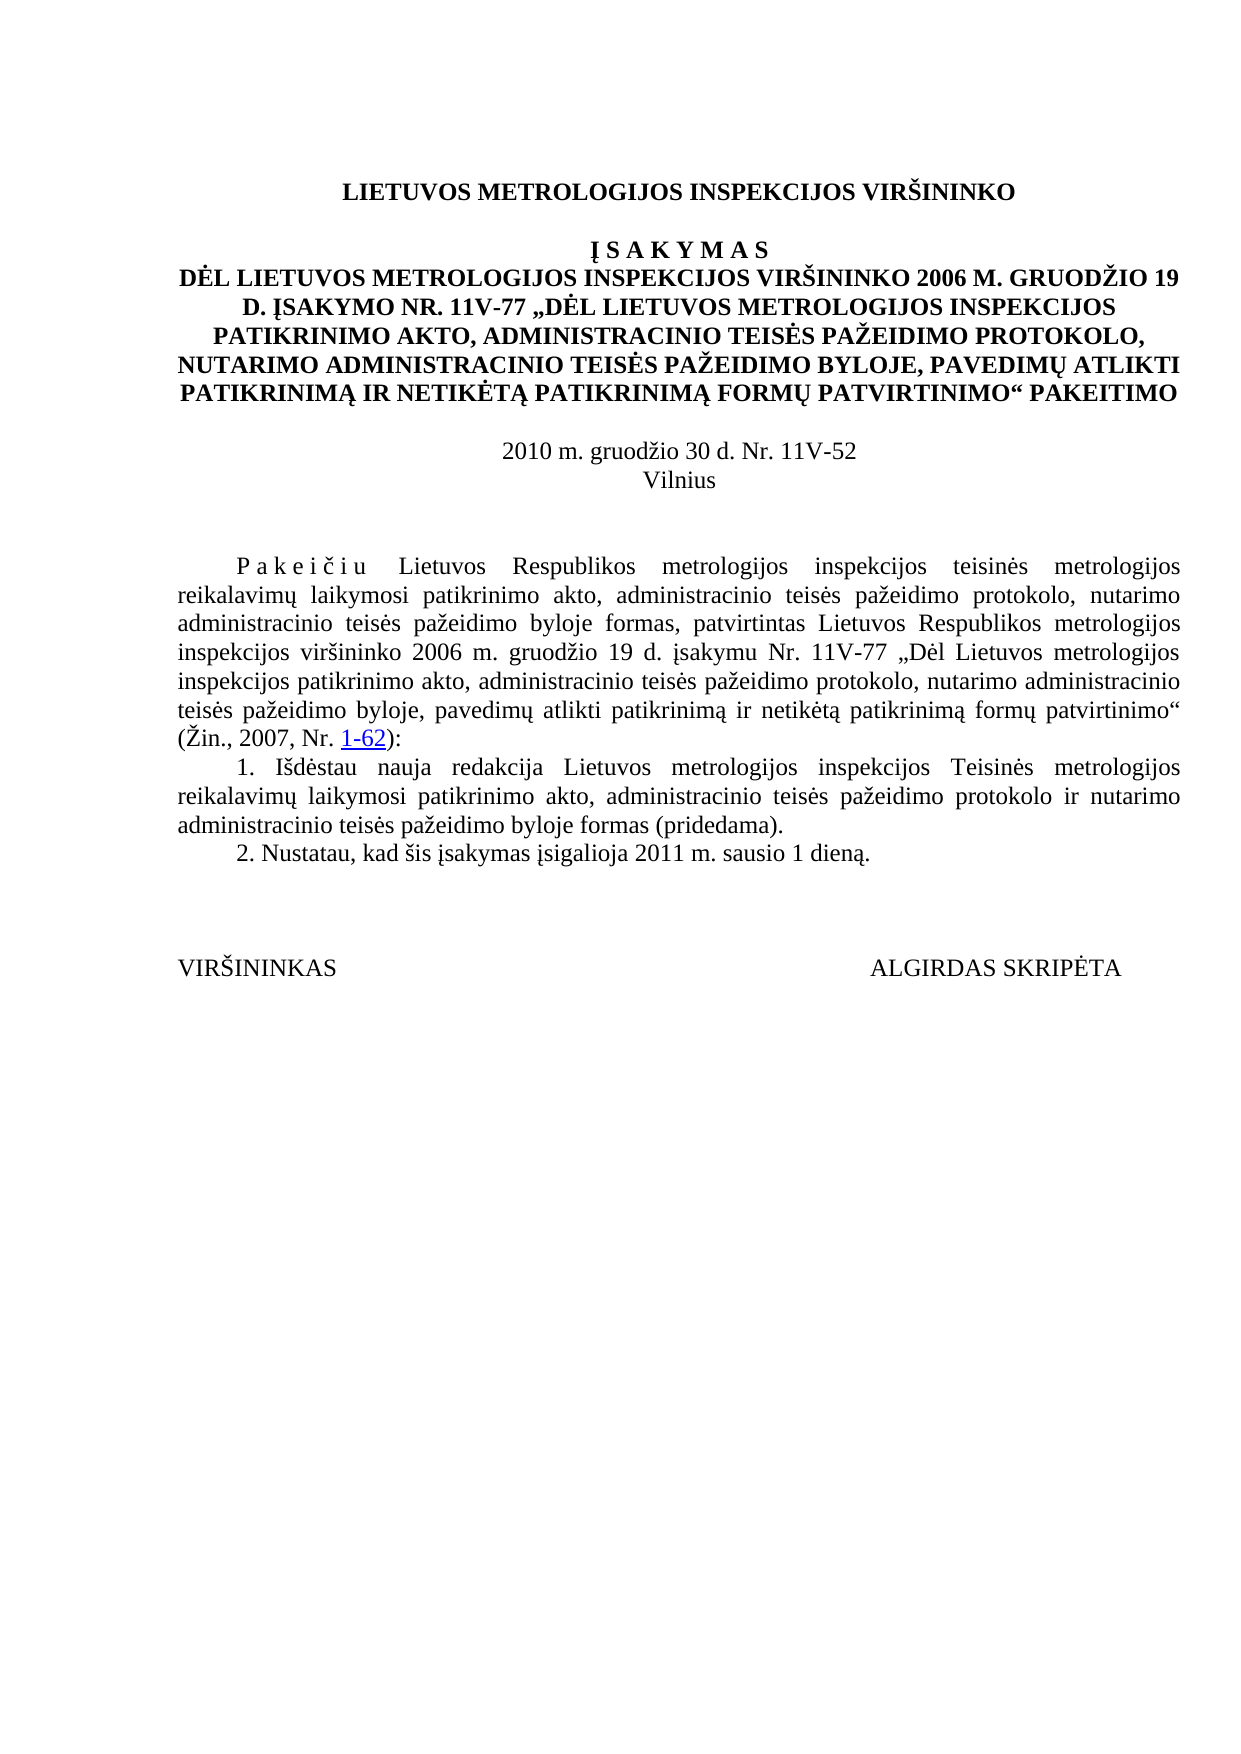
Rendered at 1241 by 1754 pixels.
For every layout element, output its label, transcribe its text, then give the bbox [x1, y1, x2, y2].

text ĮSAKYMAS [177, 235, 1181, 263]
text 2. Nustatau, kad šis įsakymas įsigalioja 2011 m. sausio 1 dieną. [177, 838, 1181, 867]
text Viršininkas Algirdas Skripėta [177, 953, 1181, 982]
text DĖL LIETUVOS METROLOGIJOS INSPEKCIJOS VIRŠININKO 2006 M. GRUODŽIO 19 D. ĮSAKYMO Nr. 11V-77 „DĖL LIETUVOS METROLOGIJOS INSPEKCIJOS PATIKRINIMO AKTO, ADMINISTRACINIO TEISĖS PAŽEIDIMO PROTOKOLO, NUTARIMO ADMINISTRACINIO TEISĖS PAŽEIDIMO BYLOJE, PAVEDIMŲ ATLIKtI PATIKRINIMĄ IR NETIKĖTĄ PATIKRINIMĄ FORMŲ PATVIRTINIMO“ PAKEITIMO [177, 263, 1181, 407]
text Pakeičiu Lietuvos Respublikos metrologijos inspekcijos teisinės metrologijos reikalavimų laikymosi patikrinimo akto, administracinio teisės pažeidimo protokolo, nutarimo administracinio teisės pažeidimo byloje formas, patvirtintas Lietuvos Respublikos metrologijos inspekcijos viršininko 2006 m. gruodžio 19 d. įsakymu Nr. 11V-77 „Dėl Lietuvos metrologijos inspekcijos patikrinimo akto, administracinio teisės pažeidimo protokolo, nutarimo administracinio teisės pažeidimo byloje, pavedimų atlikti patikrinimą ir netikėtą patikrinimą formų patvirtinimo“ (Žin., 2007, Nr. 1-62): [177, 551, 1181, 752]
text LIETUVOS METROLOGIJOS INSPEKCIJOS VIRŠININKO [177, 177, 1181, 206]
text 2010 m. gruodžio 30 d. Nr. 11V-52 [177, 436, 1181, 465]
text Vilnius [177, 465, 1181, 493]
text 1. Išdėstau nauja redakcija Lietuvos metrologijos inspekcijos Teisinės metrologijos reikalavimų laikymosi patikrinimo akto, administracinio teisės pažeidimo protokolo ir nutarimo administracinio teisės pažeidimo byloje formas (pridedama). [177, 752, 1181, 838]
